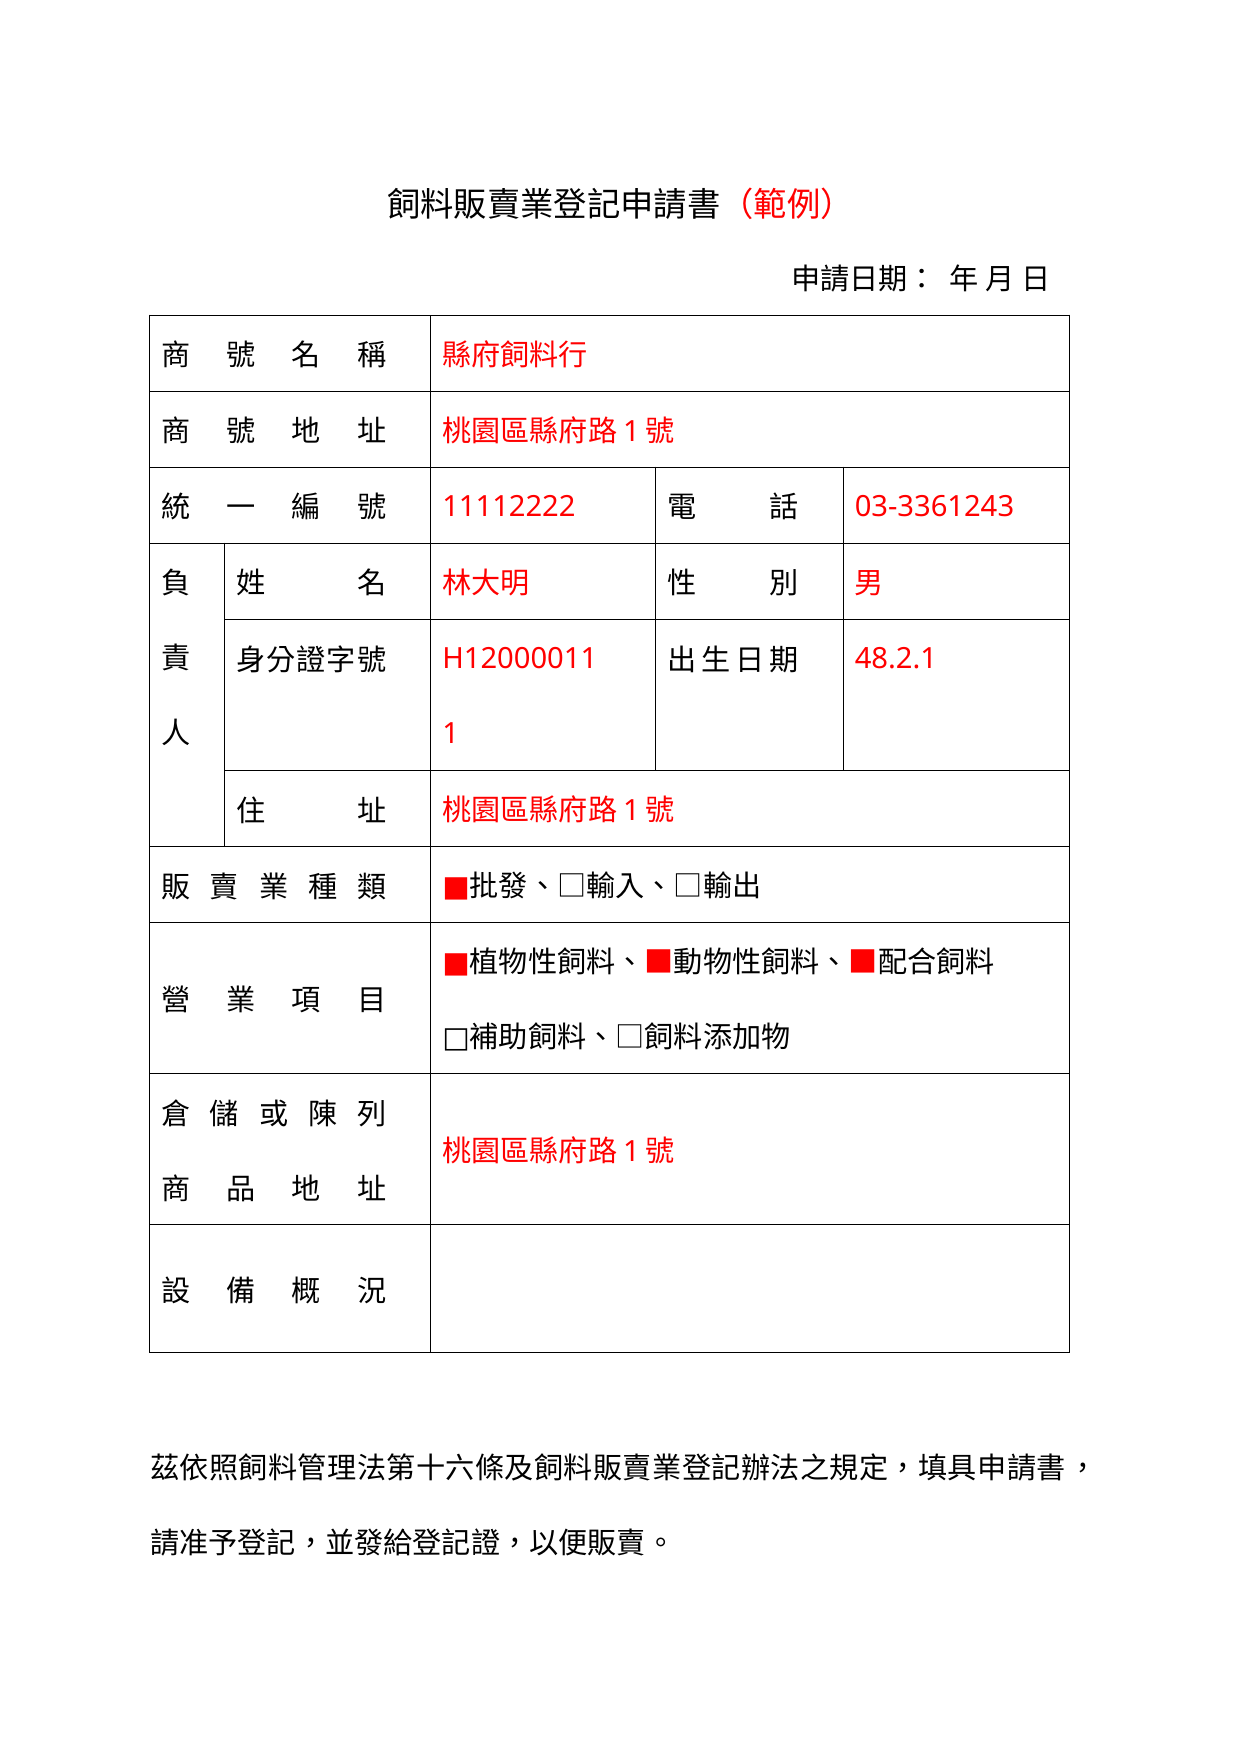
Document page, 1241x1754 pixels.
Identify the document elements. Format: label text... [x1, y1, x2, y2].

table_header 縣府飼料行 [431, 316, 1069, 391]
text 茲依照飼料管理法第十六條及飼料販賣業登記辦法之規定，填具申請書，請准予登記，並發給登記證，以便販賣。 [150, 1428, 1069, 1578]
table_cell 桃園區縣府路1號 [431, 771, 1069, 846]
table_cell 性別 [656, 544, 843, 619]
table_cell 03-3361243 [844, 468, 1069, 543]
table_cell ■批發、□輸入、□輸出 [431, 847, 1069, 922]
table_cell 林大明 [431, 544, 655, 619]
table_cell 桃園區縣府路1號 [431, 392, 1069, 467]
table_cell ■植物性飼料、■動物性飼料、■配合飼料 □補助飼料、□飼料添加物 [431, 923, 1069, 1073]
table_cell 負責人 [150, 544, 224, 846]
table_cell 倉儲或陳列 商品地址 [150, 1074, 430, 1224]
table_cell [431, 1225, 1069, 1352]
table_cell 統一編號 [150, 468, 430, 543]
table_cell 電話 [656, 468, 843, 543]
table_cell 出生日期 [656, 620, 843, 770]
table_cell 姓名 [225, 544, 430, 619]
table_cell 桃園區縣府路1號 [431, 1074, 1069, 1224]
text 申請日期： 年 月 日 [187, 239, 1050, 314]
table_header 商號名稱 [150, 316, 430, 391]
table_cell 11112222 [431, 468, 655, 543]
table_cell 男 [844, 544, 1069, 619]
table_cell 商號地址 [150, 392, 430, 467]
table_cell H120000111 [431, 620, 655, 770]
table_cell 設備概況 [150, 1225, 430, 1352]
table_cell 身分證字號 [225, 620, 430, 770]
table_cell 住址 [225, 771, 430, 846]
text 飼料販賣業登記申請書（範例） [187, 164, 1053, 239]
table_cell 販賣業種類 [150, 847, 430, 922]
table_cell 營業項目 [150, 923, 430, 1073]
table_cell 48.2.1 [844, 620, 1069, 770]
